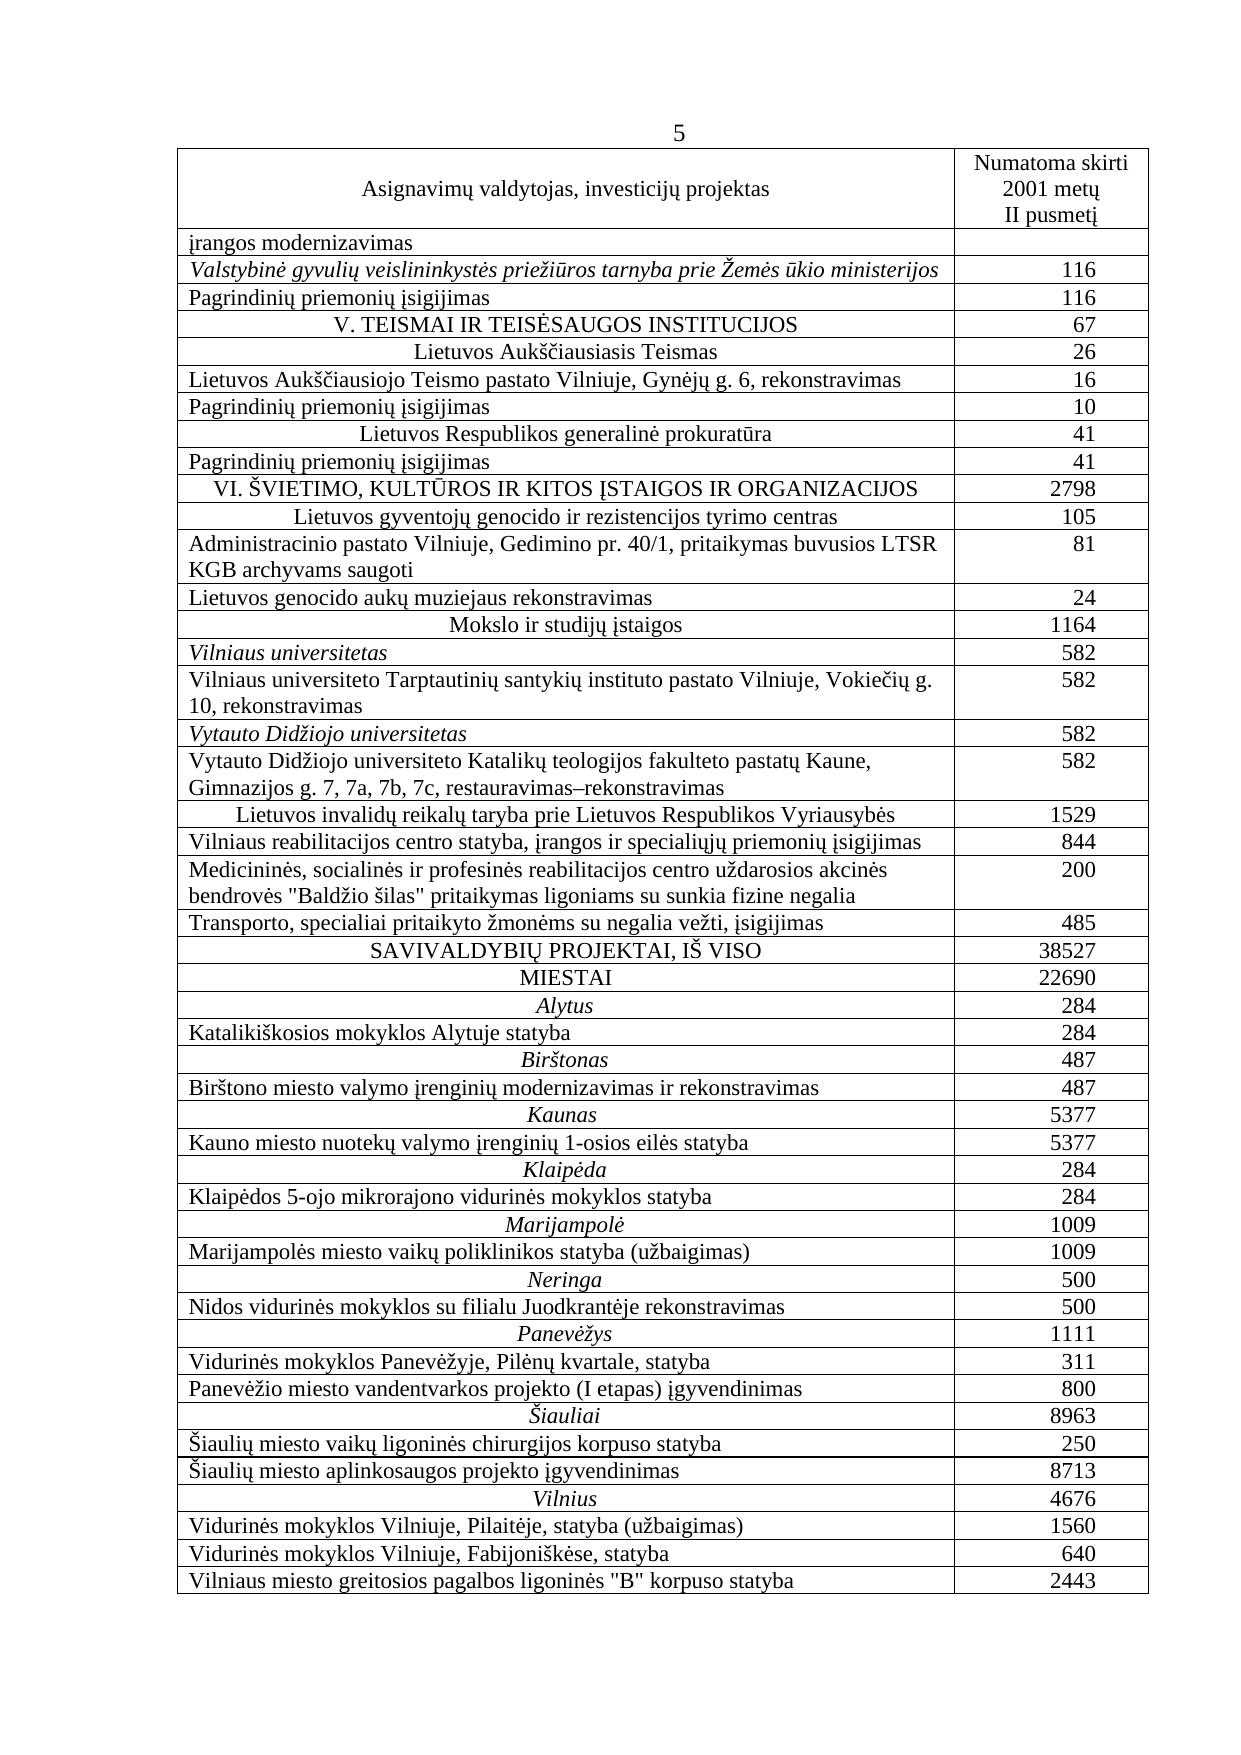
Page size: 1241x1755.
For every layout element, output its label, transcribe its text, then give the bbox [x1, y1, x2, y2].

table_cell 284 [955, 1019, 1148, 1045]
table_cell Kauno miesto nuotekų valymo įrenginių 1-osios eilės statyba [178, 1129, 954, 1155]
table_cell [955, 229, 1148, 255]
table_cell MIESTAI [178, 964, 954, 991]
table_cell Vytauto Didžiojo universiteto Katalikų teologijos fakulteto pastatų Kaune, Gimnazijos g. 7, 7a, 7b, 7c, restauravimas–rekonstravimas [178, 747, 954, 800]
table_cell Lietuvos Respublikos generalinė prokuratūra [178, 421, 954, 447]
table_cell Marijampolė [178, 1211, 954, 1237]
table_cell 22690 [955, 964, 1148, 991]
table_cell Neringa [178, 1266, 954, 1292]
table_cell Panevėžys [178, 1320, 954, 1347]
table_cell Lietuvos gyventojų genocido ir rezistencijos tyrimo centras [178, 503, 954, 529]
table_cell 16 [955, 366, 1148, 392]
table_cell Birštonas [178, 1046, 954, 1073]
table_cell 41 [955, 448, 1148, 474]
table_cell Katalikiškosios mokyklos Alytuje statyba [178, 1019, 954, 1045]
table_cell 38527 [955, 937, 1148, 963]
table_cell Vilniaus miesto greitosios pagalbos ligoninės "B" korpuso statyba [178, 1567, 954, 1593]
table_cell 41 [955, 421, 1148, 447]
table_cell 67 [955, 311, 1148, 337]
table_cell Pagrindinių priemonių įsigijimas [178, 284, 954, 310]
table_cell 8963 [955, 1403, 1148, 1429]
table_header Numatoma skirti 2001 metų II pusmetį [955, 149, 1148, 228]
table_cell 284 [955, 992, 1148, 1018]
table_cell Šiaulių miesto aplinkosaugos projekto įgyvendinimas [178, 1458, 954, 1484]
table_cell 200 [955, 856, 1148, 908]
table_cell Vilniaus universitetas [178, 639, 954, 665]
table_cell 844 [955, 828, 1148, 855]
table_cell Marijampolės miesto vaikų poliklinikos statyba (užbaigimas) [178, 1238, 954, 1264]
table_cell Transporto, specialiai pritaikyto žmonėms su negalia vežti, įsigijimas [178, 910, 954, 936]
table_cell VI. ŠVIETIMO, KULTŪROS IR KITOS ĮSTAIGOS IR ORGANIZACIJOS [178, 475, 954, 502]
table_cell 116 [955, 284, 1148, 310]
table_cell 485 [955, 910, 1148, 936]
table_cell Mokslo ir studijų įstaigos [178, 611, 954, 638]
table_cell 1560 [955, 1512, 1148, 1538]
table_cell 1009 [955, 1211, 1148, 1237]
table_cell Šiauliai [178, 1403, 954, 1429]
table_cell 250 [955, 1430, 1148, 1456]
table_cell Lietuvos genocido aukų muziejaus rekonstravimas [178, 584, 954, 610]
table_cell Pagrindinių priemonių įsigijimas [178, 448, 954, 474]
table_cell Panevėžio miesto vandentvarkos projekto (I etapas) įgyvendinimas [178, 1375, 954, 1402]
table_cell 10 [955, 393, 1148, 419]
table_cell Alytus [178, 992, 954, 1018]
table_cell V. TEISMAI IR TEISĖSAUGOS INSTITUCIJOS [178, 311, 954, 337]
table_header Asignavimų valdytojas, investicijų projektas [178, 149, 954, 228]
table_cell 582 [955, 747, 1148, 800]
table_cell 26 [955, 338, 1148, 365]
table_cell 105 [955, 503, 1148, 529]
table_cell Vytauto Didžiojo universitetas [178, 720, 954, 746]
table_cell 284 [955, 1184, 1148, 1210]
table_cell 2443 [955, 1567, 1148, 1593]
table_cell 5377 [955, 1101, 1148, 1128]
table_cell Kaunas [178, 1101, 954, 1128]
table_cell 1009 [955, 1238, 1148, 1264]
table_cell 1164 [955, 611, 1148, 638]
table_cell 487 [955, 1074, 1148, 1100]
table_cell Nidos vidurinės mokyklos su filialu Juodkrantėje rekonstravimas [178, 1293, 954, 1319]
table_cell įrangos modernizavimas [178, 229, 954, 255]
table_cell Pagrindinių priemonių įsigijimas [178, 393, 954, 419]
table_cell 1111 [955, 1320, 1148, 1347]
table_cell Administracinio pastato Vilniuje, Gedimino pr. 40/1, pritaikymas buvusios LTSR KGB archyvams saugoti [178, 530, 954, 583]
table_cell 116 [955, 256, 1148, 282]
table_cell 582 [955, 720, 1148, 746]
table_cell 640 [955, 1540, 1148, 1566]
table_cell 582 [955, 666, 1148, 719]
table_cell SAVIVALDYBIŲ PROJEKTAI, IŠ VISO [178, 937, 954, 963]
table_cell Lietuvos Aukščiausiojo Teismo pastato Vilniuje, Gynėjų g. 6, rekonstravimas [178, 366, 954, 392]
table_cell 500 [955, 1293, 1148, 1319]
table_cell 2798 [955, 475, 1148, 502]
table_cell 500 [955, 1266, 1148, 1292]
table_cell Birštono miesto valymo įrenginių modernizavimas ir rekonstravimas [178, 1074, 954, 1100]
table_cell Medicininės, socialinės ir profesinės reabilitacijos centro uždarosios akcinės bendrovės "Baldžio šilas" pritaikymas ligoniams su sunkia fizine negalia [178, 856, 954, 908]
table_cell Vidurinės mokyklos Vilniuje, Pilaitėje, statyba (užbaigimas) [178, 1512, 954, 1538]
table_cell 311 [955, 1348, 1148, 1374]
table_cell 5377 [955, 1129, 1148, 1155]
table_cell Vidurinės mokyklos Panevėžyje, Pilėnų kvartale, statyba [178, 1348, 954, 1374]
table_cell Lietuvos invalidų reikalų taryba prie Lietuvos Respublikos Vyriausybės [178, 801, 954, 827]
table_cell Klaipėdos 5-ojo mikrorajono vidurinės mokyklos statyba [178, 1184, 954, 1210]
table_cell Valstybinė gyvulių veislininkystės priežiūros tarnyba prie Žemės ūkio ministerijos [178, 256, 954, 282]
table_cell 582 [955, 639, 1148, 665]
table_cell Vilnius [178, 1485, 954, 1511]
table_cell 81 [955, 530, 1148, 583]
table_cell 1529 [955, 801, 1148, 827]
table_cell 24 [955, 584, 1148, 610]
table_cell 800 [955, 1375, 1148, 1402]
table_cell Vilniaus reabilitacijos centro statyba, įrangos ir specialiųjų priemonių įsigijimas [178, 828, 954, 855]
table_cell Šiaulių miesto vaikų ligoninės chirurgijos korpuso statyba [178, 1430, 954, 1456]
table_cell Lietuvos Aukščiausiasis Teismas [178, 338, 954, 365]
table_cell Vilniaus universiteto Tarptautinių santykių instituto pastato Vilniuje, Vokiečių g. 10, rekonstravimas [178, 666, 954, 719]
table_cell 284 [955, 1156, 1148, 1182]
table_cell Klaipėda [178, 1156, 954, 1182]
table_cell 4676 [955, 1485, 1148, 1511]
table_cell 8713 [955, 1458, 1148, 1484]
table_cell Vidurinės mokyklos Vilniuje, Fabijoniškėse, statyba [178, 1540, 954, 1566]
table_cell 487 [955, 1046, 1148, 1073]
